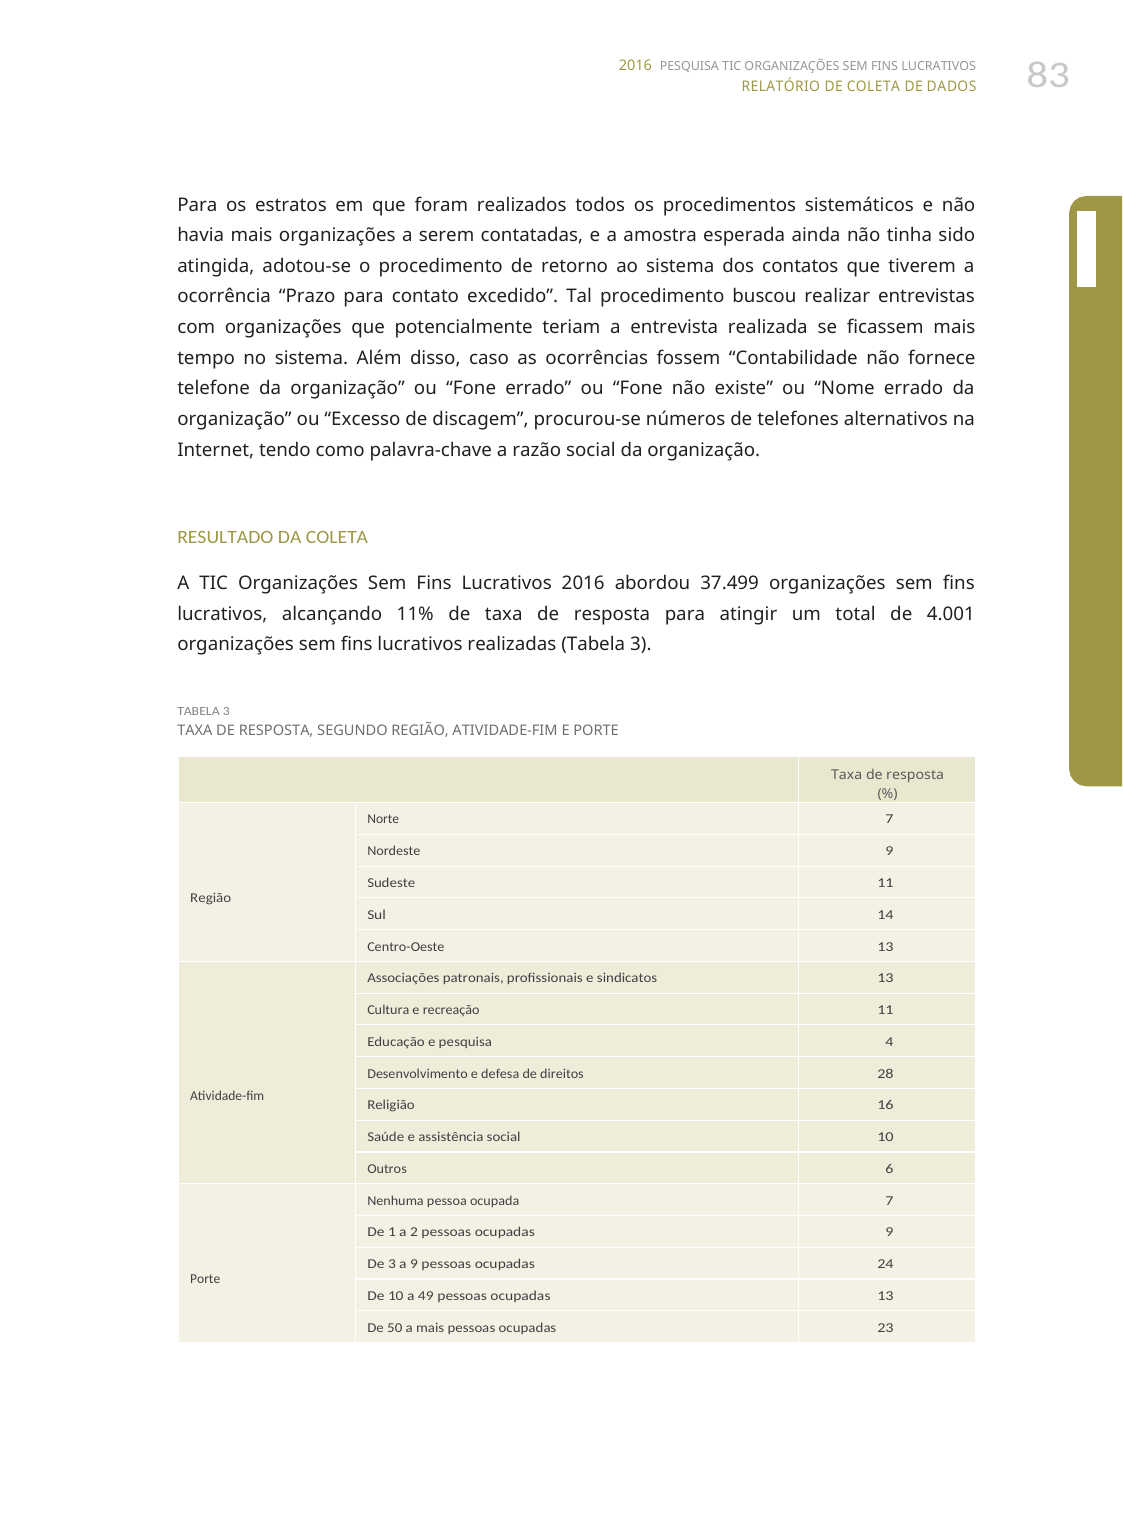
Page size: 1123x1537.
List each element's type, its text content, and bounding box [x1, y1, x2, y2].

table_cell 9 [799, 835, 975, 866]
table_cell De 10 a 49 pessoas ocupadas [356, 1280, 798, 1310]
table_cell Nenhuma pessoa ocupada [356, 1184, 798, 1215]
text A TIC Organizações Sem Fins Lucrativos 2016 abordou 37.499 organizações sem fins lucrativos, alcançando 11% de taxa de resposta para atingir um total de 4.001 organizações sem fins lucrativos realizadas (Tabela 3). [177, 569, 976, 656]
table_cell 24 [799, 1248, 975, 1278]
text RELATÓRIO DE COLETA DE DADOS [39, 76, 976, 96]
table_cell 4 [799, 1025, 975, 1056]
table_cell Sudeste [356, 867, 798, 897]
table_cell 13 [799, 962, 975, 993]
table_cell Nordeste [356, 835, 798, 866]
text 83 [1026, 53, 1070, 97]
table_header Taxa de resposta (%) [799, 757, 975, 802]
text TABELA 3 [177, 703, 1069, 718]
table_cell 14 [799, 898, 975, 929]
table_cell Educação e pesquisa [356, 1025, 798, 1056]
table_cell 13 [799, 1280, 975, 1310]
table_cell 6 [799, 1153, 975, 1183]
text RESULTADO DA COLETA [177, 525, 1069, 548]
table_cell Desenvolvimento e defesa de direitos [356, 1057, 798, 1088]
table_cell Sul [356, 898, 798, 929]
table_cell Cultura e recreação [356, 994, 798, 1024]
text PORTUGUÊS [1079, 212, 1096, 287]
text 2016 PESQUISA TIC ORGANIZAÇÕES SEM FINS LUCRATIVOS [39, 55, 976, 75]
text TAXA DE RESPOSTA, SEGUNDO REGIÃO, ATIVIDADE-FIM E PORTE [177, 720, 1069, 740]
table_cell 7 [799, 803, 975, 834]
table_cell Associações patronais, profissionais e sindicatos [356, 962, 798, 993]
table_cell 11 [799, 867, 975, 897]
table_cell Porte [179, 1184, 355, 1342]
table_cell Religião [356, 1089, 798, 1120]
table_cell Saúde e assistência social [356, 1121, 798, 1151]
table_cell Região [179, 803, 355, 961]
table_cell 13 [799, 930, 975, 961]
table_cell Norte [356, 803, 798, 834]
table_cell 9 [799, 1216, 975, 1247]
table_cell 16 [799, 1089, 975, 1120]
table_cell 28 [799, 1057, 975, 1088]
table_cell 7 [799, 1184, 975, 1215]
table_cell Atividade-fim [179, 962, 355, 1183]
table_cell Centro-Oeste [356, 930, 798, 961]
table_cell 11 [799, 994, 975, 1024]
table_cell 10 [799, 1121, 975, 1151]
table_cell Outros [356, 1153, 798, 1183]
text Para os estratos em que foram realizados todos os procedimentos sistemáticos e não havia mais organizações a serem contatadas, e a amostra esperada ainda não tinha sido atingida, adotou-se o procedimento de retorno ao sistema dos contatos que tiverem a ocorrência “Prazo para contato excedido”. Tal procedimento buscou realizar entrevistas com organizações que potencialmente teriam a entrevista realizada se ficassem mais tempo no sistema. Além disso, caso as ocorrências fossem “Contabilidade não fornece telefone da organização” ou “Fone errado” ou “Fone não existe” ou “Nome errado da organização” ou “Excesso de discagem”, procurou-se números de telefones alternativos na Internet, tendo como palavra-chave a razão social da organização. [177, 191, 976, 461]
table_cell De 50 a mais pessoas ocupadas [356, 1311, 798, 1342]
table_cell 23 [799, 1311, 975, 1342]
table_header [179, 757, 798, 802]
table_cell De 3 a 9 pessoas ocupadas [356, 1248, 798, 1278]
table_cell De 1 a 2 pessoas ocupadas [356, 1216, 798, 1247]
